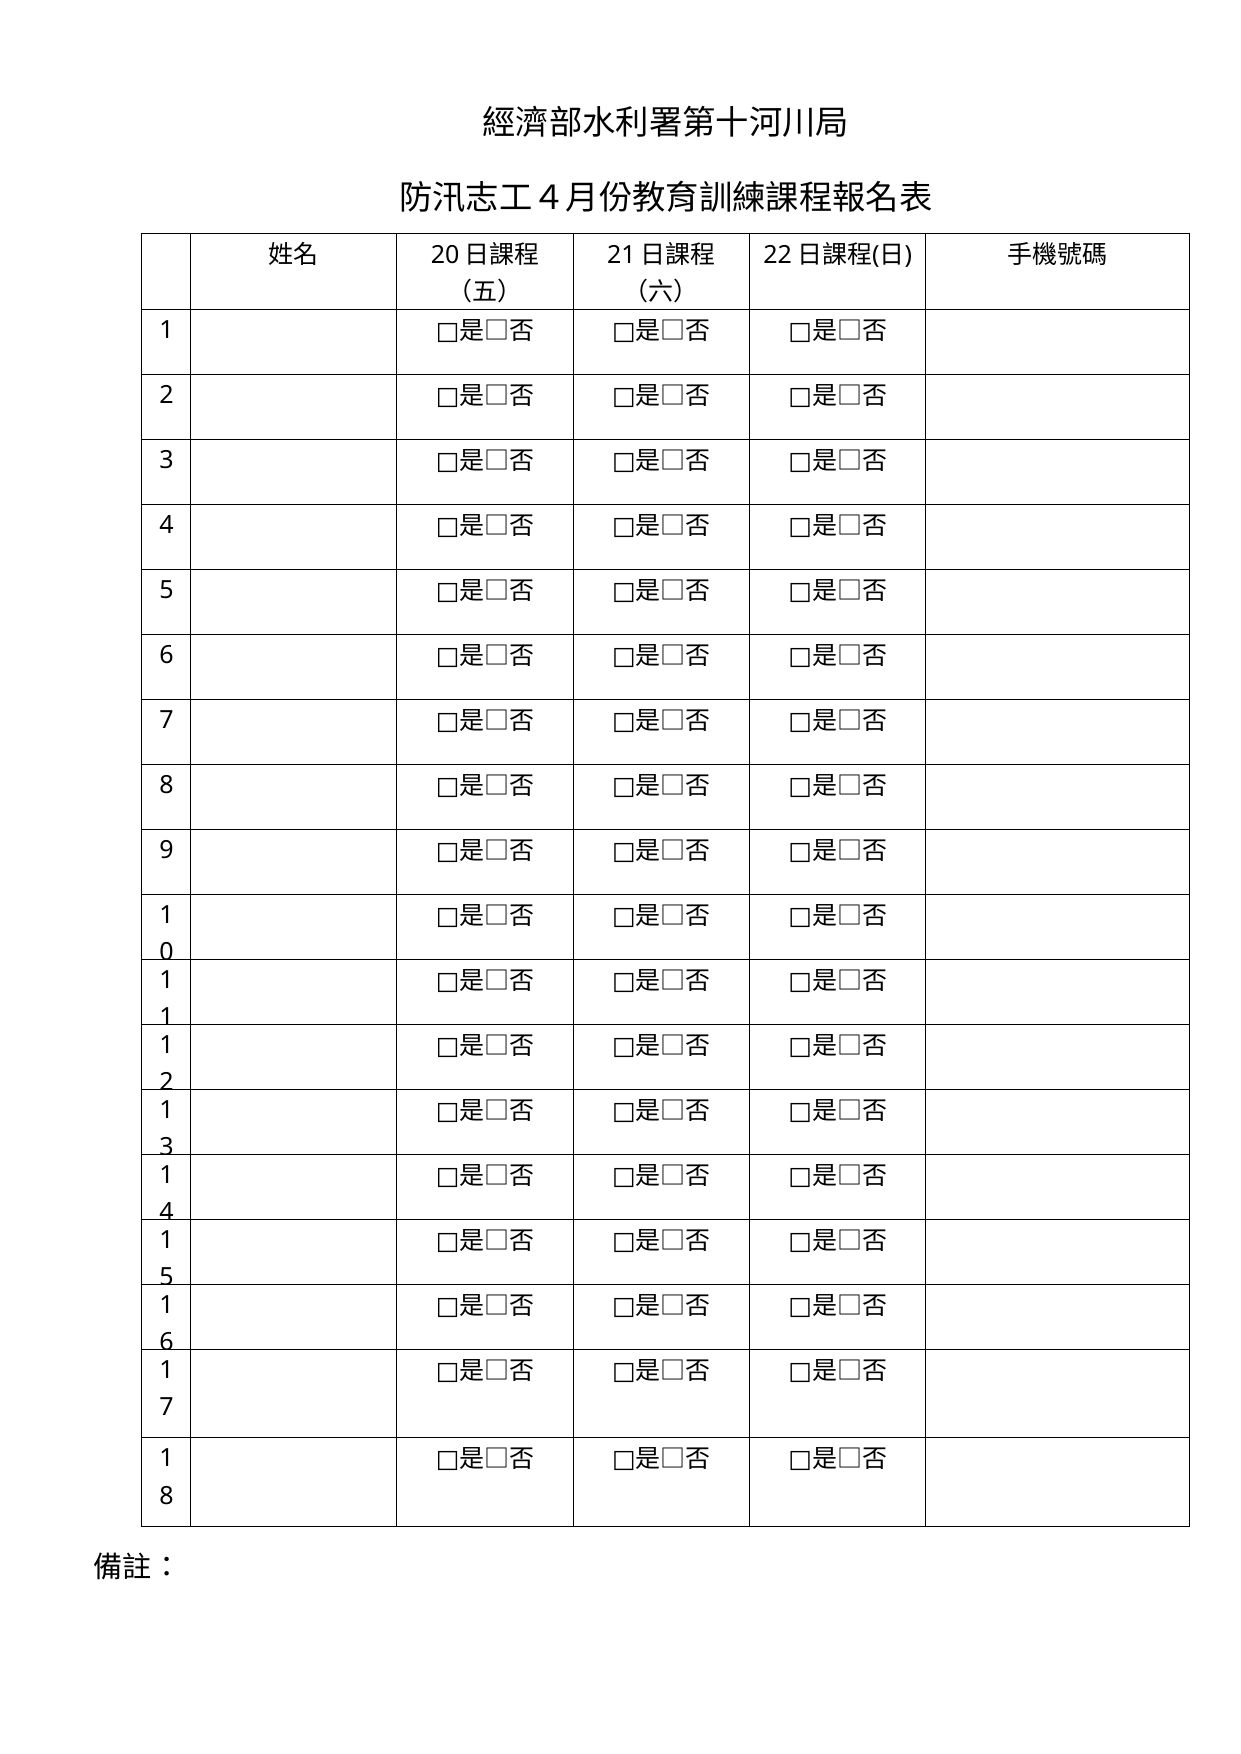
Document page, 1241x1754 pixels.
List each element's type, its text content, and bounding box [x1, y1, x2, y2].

table_cell [191, 1350, 396, 1437]
table_cell 13 [142, 1090, 190, 1154]
table_cell [191, 895, 396, 959]
table_cell 17 [142, 1350, 190, 1437]
table_cell [191, 1090, 396, 1154]
table_cell □是□否 [750, 505, 925, 569]
table_cell □是□否 [574, 440, 749, 504]
table_cell 15 [142, 1220, 190, 1284]
table_cell □是□否 [397, 310, 573, 374]
table_cell □是□否 [574, 1438, 749, 1526]
table_cell [926, 700, 1189, 764]
table_cell □是□否 [750, 895, 925, 959]
table_cell [926, 1155, 1189, 1219]
table_header 22日課程(日) [750, 234, 925, 309]
table_cell [926, 375, 1189, 439]
table_cell □是□否 [574, 895, 749, 959]
table_cell □是□否 [574, 635, 749, 699]
table_cell [191, 830, 396, 894]
table_cell [191, 635, 396, 699]
table_cell [191, 1438, 396, 1526]
table_cell □是□否 [574, 1350, 749, 1437]
table_cell [191, 1220, 396, 1284]
table_cell 10 [142, 895, 190, 959]
table_cell [926, 635, 1189, 699]
table_cell □是□否 [574, 505, 749, 569]
table_cell □是□否 [750, 1155, 925, 1219]
table_cell □是□否 [750, 570, 925, 634]
table_cell □是□否 [397, 960, 573, 1024]
table_header [142, 234, 190, 309]
table_cell □是□否 [574, 1155, 749, 1219]
table_cell □是□否 [750, 375, 925, 439]
table_cell □是□否 [397, 895, 573, 959]
table_cell [926, 830, 1189, 894]
table_cell [926, 310, 1189, 374]
table_cell □是□否 [397, 1155, 573, 1219]
table_cell □是□否 [750, 1350, 925, 1437]
table_cell [191, 440, 396, 504]
table_cell □是□否 [397, 1285, 573, 1349]
table_cell [926, 1285, 1189, 1349]
table_cell [926, 765, 1189, 829]
table_cell 4 [142, 505, 190, 569]
table_cell □是□否 [750, 1220, 925, 1284]
table_cell □是□否 [574, 960, 749, 1024]
table_cell [191, 1025, 396, 1089]
table_cell □是□否 [574, 570, 749, 634]
table_cell □是□否 [574, 700, 749, 764]
table_cell □是□否 [574, 1285, 749, 1349]
table_cell □是□否 [397, 830, 573, 894]
table_cell [926, 505, 1189, 569]
table_cell □是□否 [750, 1025, 925, 1089]
table_cell □是□否 [397, 440, 573, 504]
table_cell 7 [142, 700, 190, 764]
table_cell [191, 570, 396, 634]
table_cell □是□否 [397, 1090, 573, 1154]
table_cell □是□否 [750, 635, 925, 699]
table_cell □是□否 [397, 700, 573, 764]
table_cell [926, 1350, 1189, 1437]
text 經濟部水利署第十河川局 [187, 83, 1144, 158]
table_cell □是□否 [397, 505, 573, 569]
table_cell [191, 310, 396, 374]
text 防汛志工４月份教育訓練課程報名表 [187, 158, 1144, 233]
table_cell □是□否 [574, 765, 749, 829]
table_cell [926, 960, 1189, 1024]
table_cell □是□否 [397, 1350, 573, 1437]
table_cell □是□否 [397, 1220, 573, 1284]
table_cell [191, 700, 396, 764]
table_cell 16 [142, 1285, 190, 1349]
table_header 手機號碼 [926, 234, 1189, 309]
table_cell 12 [142, 1025, 190, 1089]
table_cell [926, 895, 1189, 959]
table_cell [926, 570, 1189, 634]
table_cell 18 [142, 1438, 190, 1526]
table_cell □是□否 [574, 1220, 749, 1284]
table_cell 9 [142, 830, 190, 894]
table_cell [191, 1155, 396, 1219]
table_cell □是□否 [574, 1090, 749, 1154]
table_cell □是□否 [750, 1090, 925, 1154]
table_cell □是□否 [750, 440, 925, 504]
text 備註： [93, 1527, 1144, 1602]
table_cell □是□否 [574, 1025, 749, 1089]
table_cell [191, 1285, 396, 1349]
table_header 20日課程（五） [397, 234, 573, 309]
table_header 姓名 [191, 234, 396, 309]
table_cell □是□否 [397, 570, 573, 634]
table_cell [191, 505, 396, 569]
table_cell 8 [142, 765, 190, 829]
table_cell □是□否 [750, 1438, 925, 1526]
table_cell [926, 1090, 1189, 1154]
table_cell □是□否 [750, 310, 925, 374]
table_cell □是□否 [750, 700, 925, 764]
table_cell □是□否 [397, 635, 573, 699]
table_cell 14 [142, 1155, 190, 1219]
table_cell 5 [142, 570, 190, 634]
table_cell □是□否 [397, 1438, 573, 1526]
table_cell □是□否 [750, 1285, 925, 1349]
table_cell □是□否 [397, 375, 573, 439]
table_cell □是□否 [397, 1025, 573, 1089]
table_cell [926, 440, 1189, 504]
table_cell 6 [142, 635, 190, 699]
table_header 21日課程（六） [574, 234, 749, 309]
table_cell [191, 375, 396, 439]
table_cell □是□否 [574, 830, 749, 894]
table_cell □是□否 [574, 375, 749, 439]
table_cell □是□否 [397, 765, 573, 829]
table_cell [926, 1220, 1189, 1284]
table_cell □是□否 [574, 310, 749, 374]
table_cell □是□否 [750, 960, 925, 1024]
table_cell □是□否 [750, 765, 925, 829]
table_cell [191, 960, 396, 1024]
table_cell 3 [142, 440, 190, 504]
table_cell [926, 1025, 1189, 1089]
table_cell [191, 765, 396, 829]
table_cell □是□否 [750, 830, 925, 894]
table_cell 11 [142, 960, 190, 1024]
table_cell [926, 1438, 1189, 1526]
table_cell 1 [142, 310, 190, 374]
table_cell 2 [142, 375, 190, 439]
